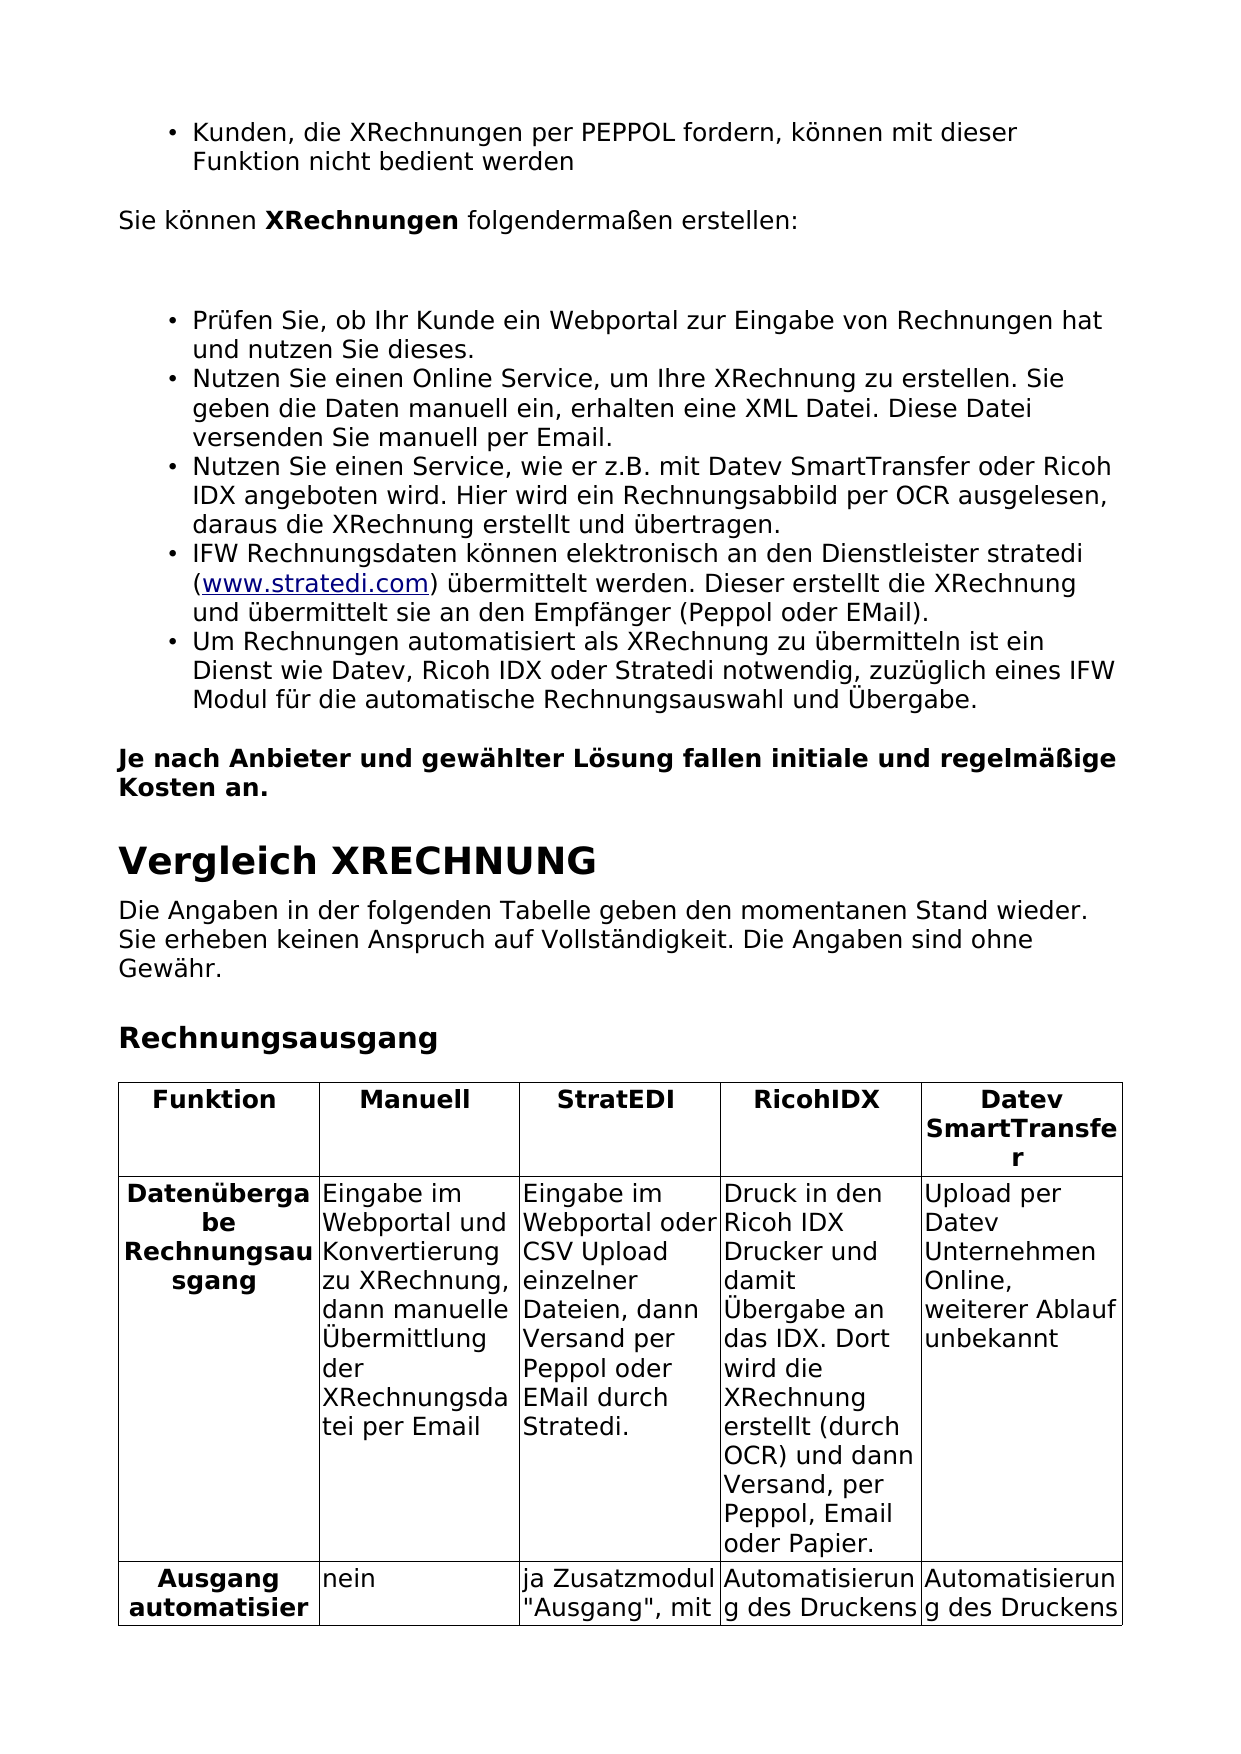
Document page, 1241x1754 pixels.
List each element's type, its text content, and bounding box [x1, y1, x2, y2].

table_cell Ausgang automatisier [119, 1562, 319, 1625]
subtitle Rechnungsausgang [118, 1021, 1122, 1055]
list IFW Rechnungsdaten können elektronisch an den Dienstleister stratedi (www.stratedi.com) übermittelt werden. Dieser erstellt die XRechnung und übermittelt sie an den Empfänger (Peppol oder EMail). [177, 539, 1122, 627]
table_header StratEDI [520, 1083, 720, 1176]
table_header Funktion [119, 1083, 319, 1176]
text Die Angaben in der folgenden Tabelle geben den momentanen Stand wieder. Sie erheben keinen Anspruch auf Vollständigkeit. Die Angaben sind ohne Gewähr. [118, 896, 1122, 983]
table_cell ja Zusatzmodul "Ausgang", mit [520, 1562, 720, 1625]
table_cell Druck in den Ricoh IDX Drucker und damit Übergabe an das IDX. Dort wird die XRechnung erstellt (durch OCR) und dann Versand, per Peppol, Email oder Papier. [721, 1177, 921, 1561]
table_cell Upload per Datev Unternehmen Online, weiterer Ablauf unbekannt [922, 1177, 1122, 1561]
list Kunden, die XRechnungen per PEPPOL fordern, können mit dieser Funktion nicht bedient werden [177, 118, 1122, 176]
table_header Manuell [320, 1083, 519, 1176]
list Um Rechnungen automatisiert als XRechnung zu übermitteln ist ein Dienst wie Datev, Ricoh IDX oder Stratedi notwendig, zuzüglich eines IFW Modul für die automatische Rechnungsauswahl und Übergabe. [177, 627, 1122, 714]
list Nutzen Sie einen Service, wie er z.B. mit Datev SmartTransfer oder Ricoh IDX angeboten wird. Hier wird ein Rechnungsabbild per OCR ausgelesen, daraus die XRechnung erstellt und übertragen. [177, 452, 1122, 539]
table_cell nein [320, 1562, 519, 1625]
table_cell Automatisierung des Druckens [922, 1562, 1122, 1625]
text Sie können XRechnungen folgendermaßen erstellen: [118, 206, 1122, 264]
text Je nach Anbieter und gewählter Lösung fallen initiale und regelmäßige Kosten an. [118, 744, 1122, 802]
table_header RicohIDX [721, 1083, 921, 1176]
list Prüfen Sie, ob Ihr Kunde ein Webportal zur Eingabe von Rechnungen hat und nutzen Sie dieses. [177, 306, 1122, 364]
table_cell Datenübergabe Rechnungsausgang [119, 1177, 319, 1561]
subtitle Vergleich XRECHNUNG [118, 840, 1122, 883]
table_cell Eingabe im Webportal oder CSV Upload einzelner Dateien, dann Versand per Peppol oder EMail durch Stratedi. [520, 1177, 720, 1561]
table_cell Automatisierung des Druckens [721, 1562, 921, 1625]
table_header Datev SmartTransfer [922, 1083, 1122, 1176]
table_cell Eingabe im Webportal und Konvertierung zu XRechnung, dann manuelle Übermittlung der XRechnungsdatei per Email [320, 1177, 519, 1561]
list Nutzen Sie einen Online Service, um Ihre XRechnung zu erstellen. Sie geben die Daten manuell ein, erhalten eine XML Datei. Diese Datei versenden Sie manuell per Email. [177, 364, 1122, 452]
